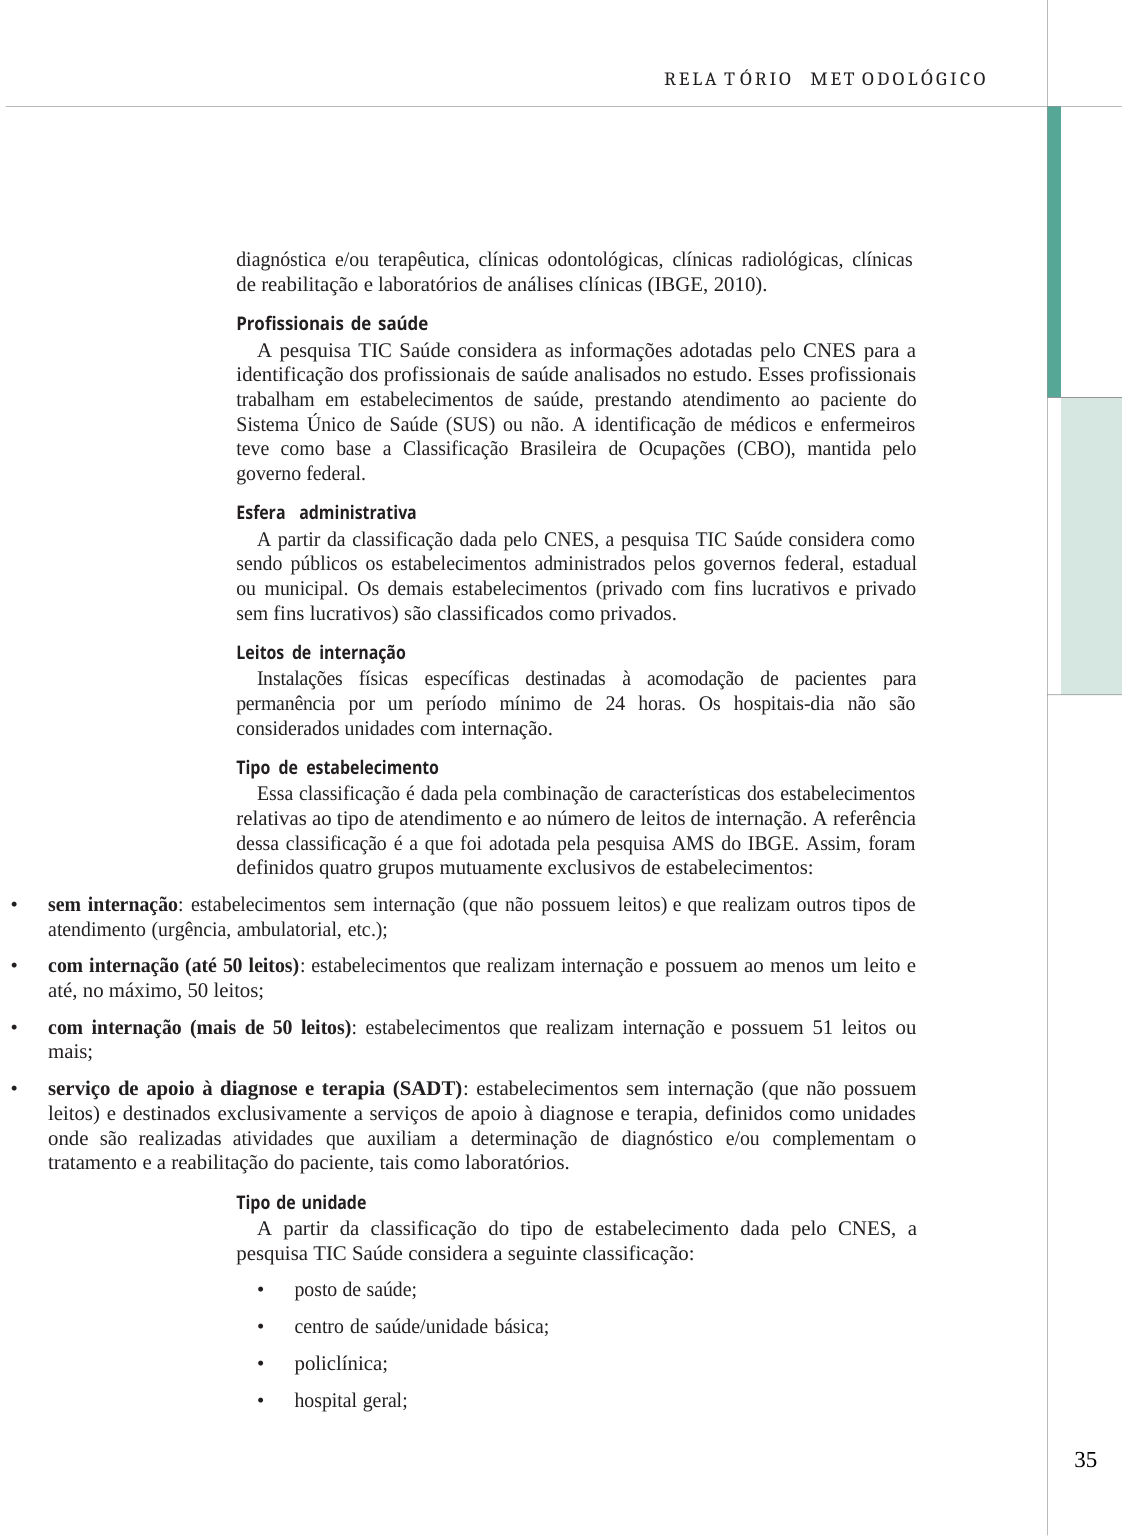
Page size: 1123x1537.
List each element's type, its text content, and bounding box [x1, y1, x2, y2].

list policlínica; [257, 1351, 1047, 1375]
text diagnóstica e/ou terapêutica, clínicas odontológicas, clínicas radiológicas, clínicas de reabilitação e laboratórios de análises clínicas (IBGE, 2010). [236, 247, 929, 296]
text Tipo de estabelecimento [236, 754, 1047, 780]
text Essa classificação é dada pela combinação de características dos estabelecimentos relativas ao tipo de atendimento e ao número de leitos de internação. A referência dessa classificação é a que foi adotada pela pesquisa AMS do IBGE. Assim, foram definidos quatro grupos mutuamente exclusivos de estabelecimentos: [236, 781, 917, 879]
list sem internação: estabelecimentos sem internação (que não possuem leitos) e que realizam outros tipos de atendimento (urgência, ambulatorial, etc.); [10, 892, 916, 941]
list serviço de apoio à diagnose e terapia (SADT): estabelecimentos sem internação (que não possuem leitos) e destinados exclusivamente a serviços de apoio à diagnose e terapia, definidos como unidades onde são realizadas atividades que auxiliam a determinação de diagnóstico e/ou complementam o tratamento e a reabilitação do paciente, tais como laboratórios. [10, 1076, 917, 1174]
text Leitos de internação [236, 639, 1047, 665]
list hospital geral; [257, 1388, 1047, 1412]
text A pesquisa TIC Saúde considera as informações adotadas pelo CNES para a identificação dos profissionais de saúde analisados no estudo. Esses profissionais trabalham em estabelecimentos de saúde, prestando atendimento ao paciente do Sistema Único de Saúde (SUS) ou não. A identificação de médicos e enfermeiros teve como base a Classificação Brasileira de Ocupações (CBO), mantida pelo governo federal. [236, 337, 917, 485]
text A partir da classificação do tipo de estabelecimento dada pelo CNES, a pesquisa TIC Saúde considera a seguinte classificação: [236, 1216, 917, 1264]
list centro de saúde/unidade básica; [257, 1314, 1047, 1338]
list posto de saúde; [257, 1277, 1047, 1301]
text Tipo de unidade [236, 1189, 1047, 1214]
text Esfera administrativa [236, 500, 1047, 525]
list [1048, 1351, 1104, 1375]
text A partir da classificação dada pelo CNES, a pesquisa TIC Saúde considera como sendo públicos os estabelecimentos administrados pelos governos federal, estadual ou municipal. Os demais estabelecimentos (privado com fins lucrativos e privado sem fins lucrativos) são classificados como privados. [236, 527, 917, 625]
text [1048, 754, 1104, 780]
list [1048, 1314, 1104, 1338]
list [1048, 1388, 1104, 1412]
text Profissionais de saúde [236, 311, 1047, 336]
text [1048, 1189, 1104, 1214]
list com internação (mais de 50 leitos): estabelecimentos que realizam internação e possuem 51 leitos ou mais; [10, 1015, 916, 1063]
list [1048, 1277, 1104, 1301]
list com internação (até 50 leitos): estabelecimentos que realizam internação e possuem ao menos um leito e até, no máximo, 50 leitos; [10, 953, 916, 1002]
text [1061, 311, 1104, 336]
text Instalações físicas específicas destinadas à acomodação de pacientes para permanência por um período mínimo de 24 horas. Os hospitais-dia não são considerados unidades com internação. [236, 666, 917, 740]
